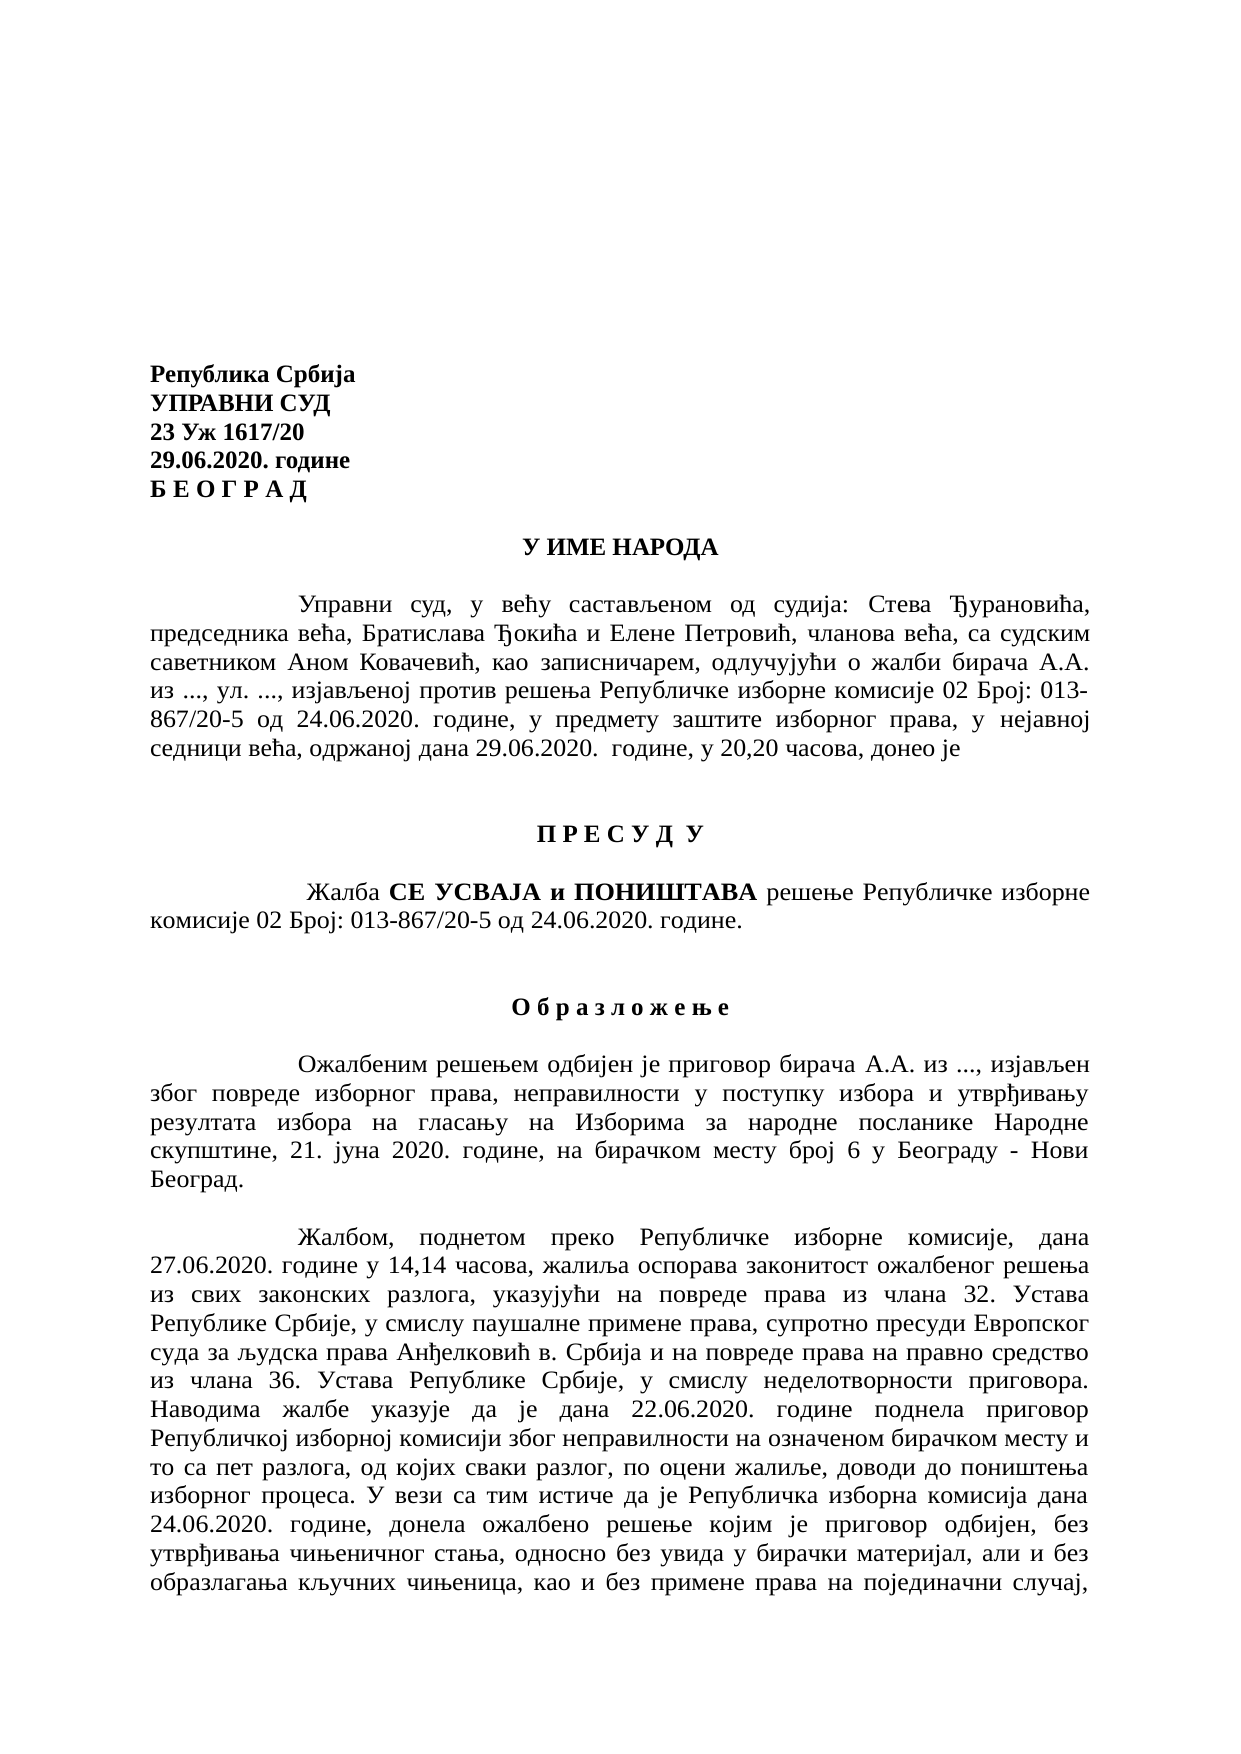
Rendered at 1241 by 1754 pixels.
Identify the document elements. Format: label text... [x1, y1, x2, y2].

text Жалба СЕ УСВАЈА и ПОНИШТАВА решење Републичке изборне комисије 02 Број: 013-867/20-5 од 24.06.2020. године. [150, 877, 1090, 934]
text 23 Уж 1617/20 [150, 417, 1090, 445]
text 29.06.2020. године [150, 445, 1090, 474]
text Ожалбеним решењем одбијен је приговор бирача A.A. из ..., изјављен због повреде изборног права, неправилности у поступку избора и утврђивању резултата избора на гласању на Изборима за народне посланике Народне скупштине, 21. јуна 2020. године, на бирачком месту број 6 у Београду - Нови Београд. [150, 1049, 1090, 1193]
text У ИМЕ НАРОДА [150, 532, 1090, 560]
text П Р Е С У Д У [150, 819, 1090, 848]
text Управни суд, у већу састављеном од судија: Стева Ђурановића, председника већа, Братислава Ђокића и Елене Петровић, чланова већа, са судским саветником Аном Ковачевић, као записничарем, одлучујући о жалби бирача A.A. из ..., ул. ..., изјављеној против решења Републичке изборне комисије 02 Број: 013-867/20-5 од 24.06.2020. године, у предмету заштите изборног права, у нејавној седници већа, одржаној дана 29.06.2020. године, у 20,20 часова, донео је [150, 589, 1090, 762]
text Република Србија [150, 148, 1090, 388]
text УПРАВНИ СУД [150, 388, 1090, 417]
text Б Е О Г Р А Д [150, 474, 1090, 503]
text Жалбом, поднетом преко Републичке изборне комисије, дана 27.06.2020. године у 14,14 часова, жалиља оспорава законитост ожалбеног решења из свих законских разлога, указујући на повреде права из члана 32. Устава Републике Србије, у смислу паушалне примене права, супротно пресуди Европског суда за људска права Анђелковић в. Србија и на повреде права на правно средство из члана 36. Устава Републике Србије, у смислу неделотворности приговора. Наводима жалбе указује да је дана 22.06.2020. године поднела приговор Републичкој изборној комисији због неправилности на означеном бирачком месту и то са пет разлога, од којих сваки разлог, по оцени жалиље, доводи до поништења изборног процеса. У вези са тим истиче да је Републичка изборна комисија дана 24.06.2020. године, донела ожалбено решење којим је приговор одбијен, без утврђивања чињеничног стања, односно без увида у бирачки материјал, али и без образлагања кључних чињеница, као и без примене права на појединачни случај, [150, 1222, 1090, 1595]
text О б р а з л о ж е њ е [150, 992, 1090, 1020]
